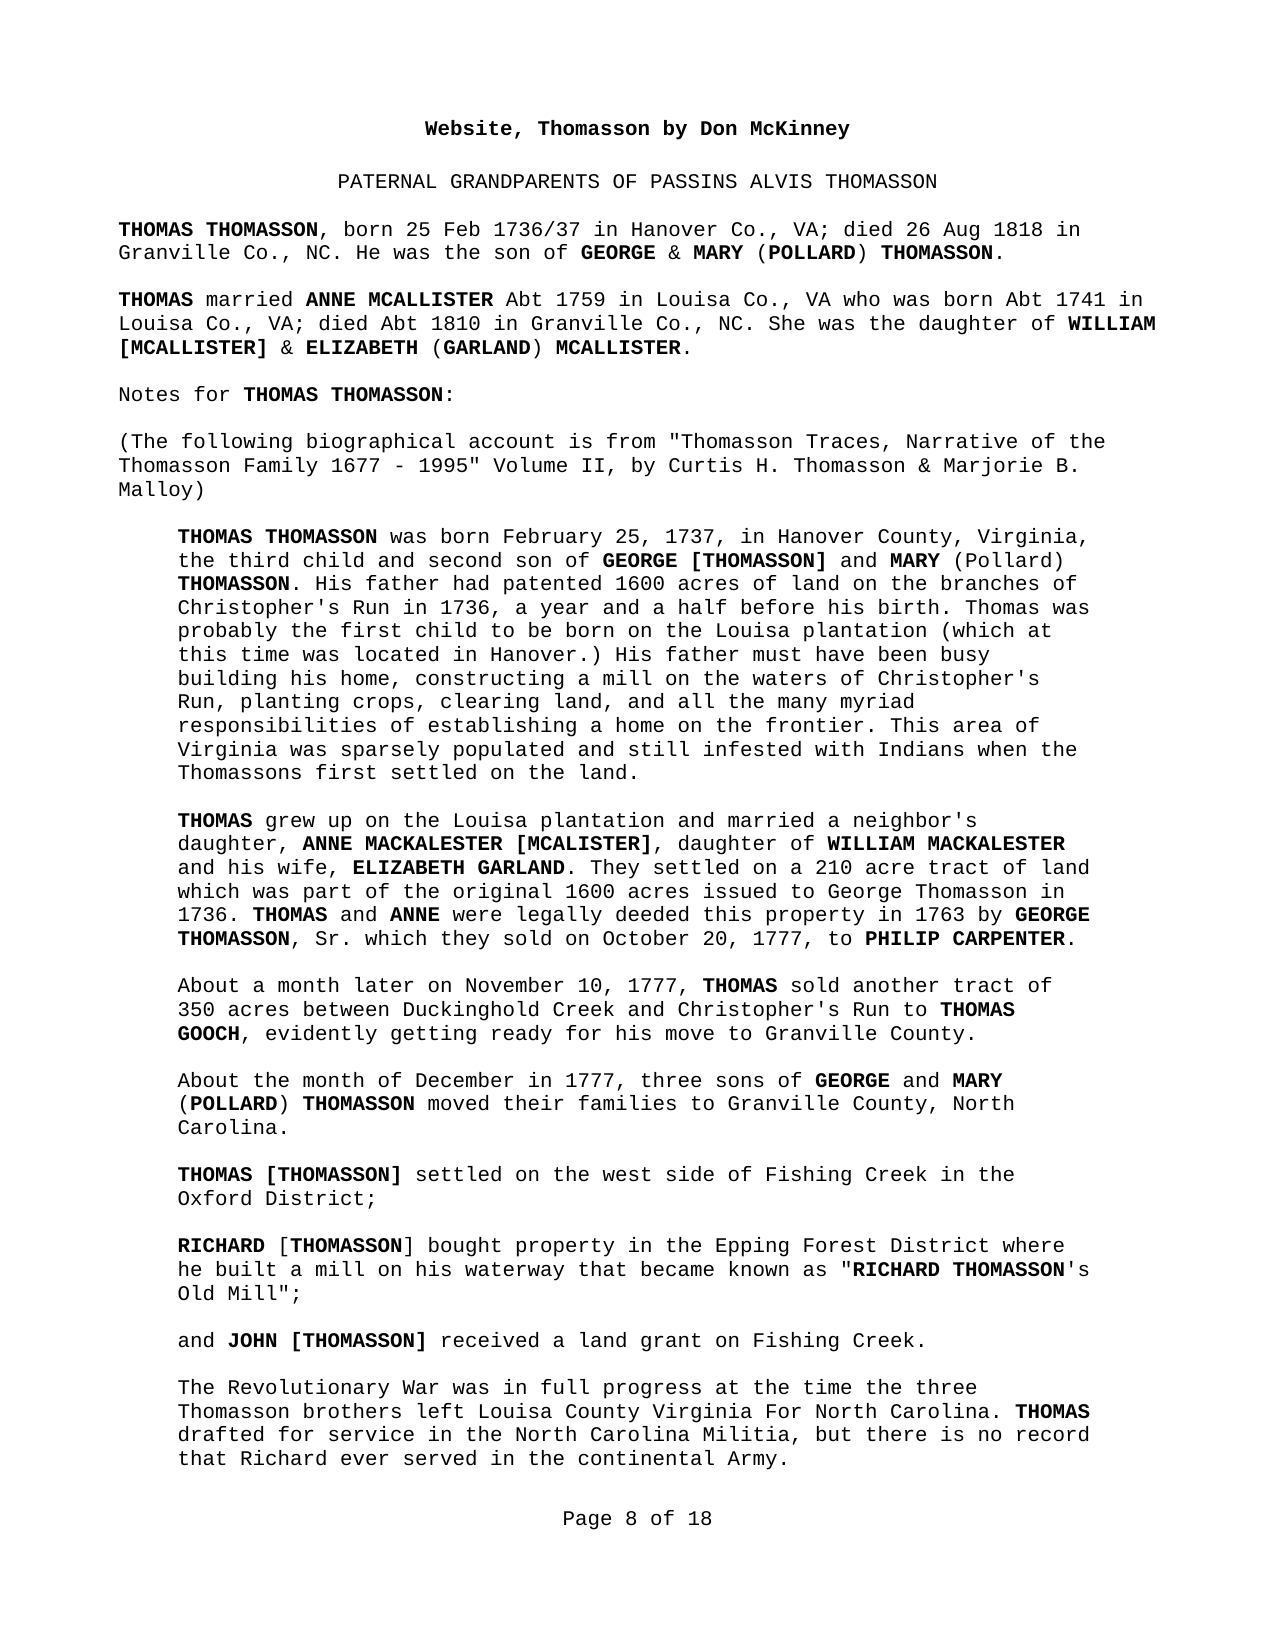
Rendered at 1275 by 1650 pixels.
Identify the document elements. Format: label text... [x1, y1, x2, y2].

text Thomas Thomasson was born February 25, 1737, in Hanover County, Virginia, the third child and second son of George [Thomasson] and Mary (Pollard) Thomasson. His father had patented 1600 acres of land on the branches of Christopher's Run in 1736, a year and a half before his birth. Thomas was probably the first child to be born on the Louisa plantation (which at this time was located in Hanover.) His father must have been busy building his home, constructing a mill on the waters of Christopher's Run, planting crops, clearing land, and all the many myriad responsibilities of establishing a home on the frontier. This area of Virginia was sparsely populated and still infested with Indians when the Thomassons first settled on the land. [177, 502, 1098, 786]
text PATERNAL GRANDPARENTS OF PASSINS ALVIS THOMASSON [118, 171, 1157, 195]
text THOMAS THOMASSON, born 25 Feb 1736/37 in Hanover Co., VA; died 26 Aug 1818 in Granville Co., NC. He was the son of George & Mary (Pollard) Thomasson. [118, 218, 1157, 266]
text Richard [Thomasson] bought property in the Epping Forest District where he built a mill on his waterway that became known as "Richard Thomasson's Old Mill"; [177, 1235, 1098, 1306]
text About a month later on November 10, 1777, Thomas sold another tract of 350 acres between Duckinghold Creek and Christopher's Run to Thomas Gooch, evidently getting ready for his move to Granville County. [177, 975, 1098, 1046]
text Notes for Thomas Thomasson: [118, 384, 1157, 408]
text The Revolutionary War was in full progress at the time the three Thomasson brothers left Louisa County Virginia For North Carolina. Thomas drafted for service in the North Carolina Militia, but there is no record that Richard ever served in the continental Army. [177, 1377, 1098, 1472]
text (The following biographical account is from "Thomasson Traces, Narrative of the Thomasson Family 1677 - 1995" Volume II, by Curtis H. Thomasson & Marjorie B. Malloy) [118, 408, 1157, 502]
text Thomas married ANNE McALLISTER Abt 1759 in Louisa Co., VA who was born Abt 1741 in Louisa Co., VA; died Abt 1810 in Granville Co., NC. She was the daughter of William [McAllister] & Elizabeth (Garland) McAllister. [118, 266, 1157, 360]
text Thomas grew up on the Louisa plantation and married a neighbor's daughter, Anne Mackalester [McALISTER], daughter of William Mackalester and his wife, Elizabeth Garland. They settled on a 210 acre tract of land which was part of the original 1600 acres issued to George Thomasson in 1736. Thomas and Anne were legally deeded this property in 1763 by George Thomasson, Sr. which they sold on October 20, 1777, to Philip Carpenter. [177, 786, 1098, 952]
text About the month of December in 1777, three sons of George and Mary (Pollard) Thomasson moved their families to Granville County, North Carolina. [177, 1046, 1098, 1141]
text Thomas [Thomasson] settled on the west side of Fishing Creek in the Oxford District; [177, 1164, 1098, 1212]
text and John [Thomasson] received a land grant on Fishing Creek. [177, 1330, 1098, 1353]
